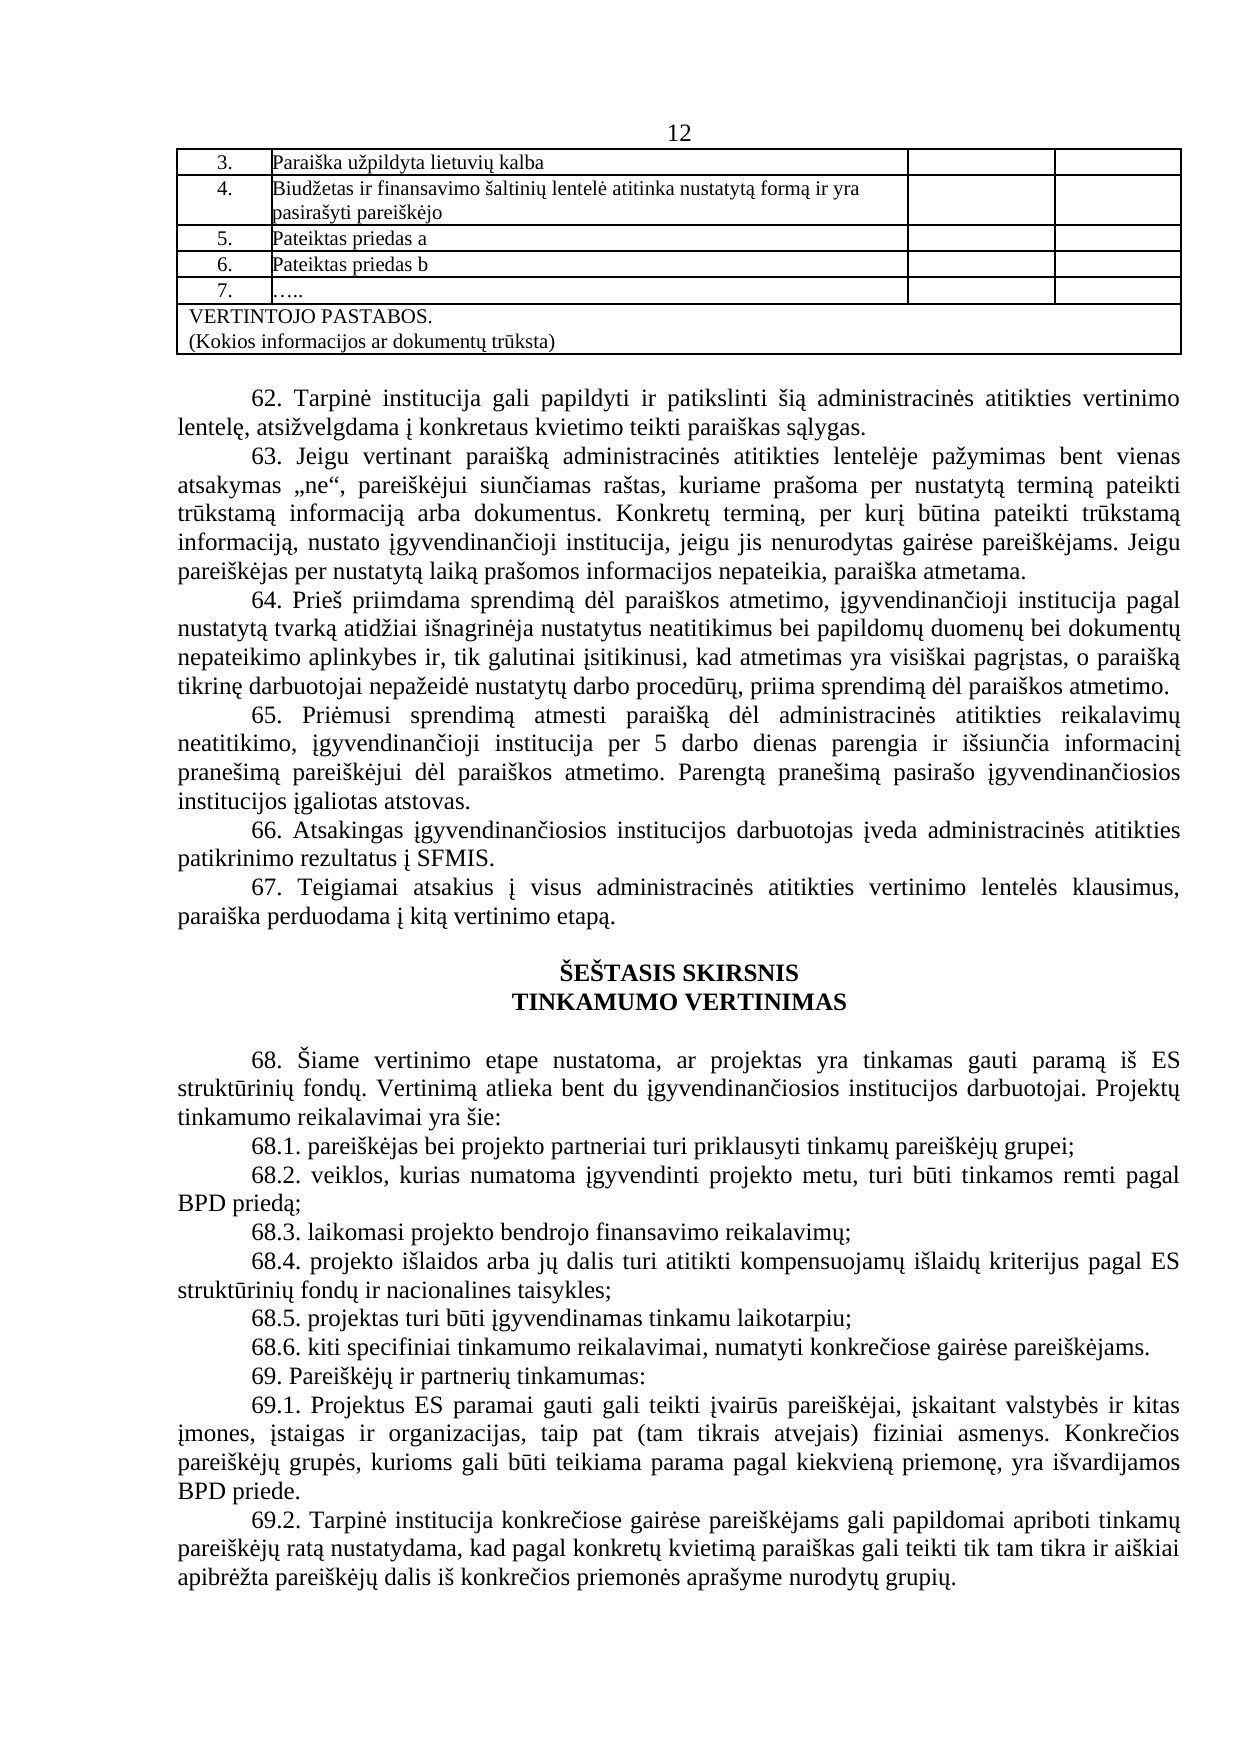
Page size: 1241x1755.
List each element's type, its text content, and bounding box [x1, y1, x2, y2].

table_cell [1056, 176, 1180, 224]
text ŠEŠTASIS SKIRSNIS [177, 958, 1181, 987]
text 62. Tarpinė institucija gali papildyti ir patikslinti šią administracinės atitikties vertinimo lentelę, atsižvelgdama į konkretaus kvietimo teikti paraiškas sąlygas. [177, 383, 1181, 441]
table_cell [909, 226, 1054, 250]
table_cell ….. [273, 278, 907, 302]
table_cell Pateiktas priedas a [273, 226, 907, 250]
text 69.2. Tarpinė institucija konkrečiose gairėse pareiškėjams gali papildomai apriboti tinkamų pareiškėjų ratą nustatydama, kad pagal konkretų kvietimą paraiškas gali teikti tik tam tikra ir aiškiai apibrėžta pareiškėjų dalis iš konkrečios priemonės aprašyme nurodytų grupių. [177, 1505, 1181, 1591]
text 63. Jeigu vertinant paraišką administracinės atitikties lentelėje pažymimas bent vienas atsakymas „ne“, pareiškėjui siunčiamas raštas, kuriame prašoma per nustatytą terminą pateikti trūkstamą informaciją arba dokumentus. Konkretų terminą, per kurį būtina pateikti trūkstamą informaciją, nustato įgyvendinančioji institucija, jeigu jis nenurodytas gairėse pareiškėjams. Jeigu pareiškėjas per nustatytą laiką prašomos informacijos nepateikia, paraiška atmetama. [177, 441, 1181, 585]
table_cell 6. [178, 252, 271, 276]
text 68.3. laikomasi projekto bendrojo finansavimo reikalavimų; [177, 1217, 1181, 1246]
table_cell Paraiška užpildyta lietuvių kalba [273, 150, 907, 174]
text 68.4. projekto išlaidos arba jų dalis turi atitikti kompensuojamų išlaidų kriterijus pagal ES struktūrinių fondų ir nacionalines taisykles; [177, 1246, 1181, 1303]
text 65. Priėmusi sprendimą atmesti paraišką dėl administracinės atitikties reikalavimų neatitikimo, įgyvendinančioji institucija per 5 darbo dienas parengia ir išsiunčia informacinį pranešimą pareiškėjui dėl paraiškos atmetimo. Parengtą pranešimą pasirašo įgyvendinančiosios institucijos įgaliotas atstovas. [177, 700, 1181, 815]
text TINKAMUMO VERTINIMAS [177, 987, 1181, 1016]
table_cell [1056, 278, 1180, 302]
table_cell 7. [178, 278, 271, 302]
table_cell [1056, 226, 1180, 250]
text 68.5. projektas turi būti įgyvendinamas tinkamu laikotarpiu; [177, 1303, 1181, 1332]
text 67. Teigiamai atsakius į visus administracinės atitikties vertinimo lentelės klausimus, paraiška perduodama į kitą vertinimo etapą. [177, 872, 1181, 930]
table_cell [909, 278, 1054, 302]
table_cell 4. [178, 176, 271, 224]
table_cell [909, 252, 1054, 276]
table_cell [909, 176, 1054, 224]
table_cell VERTINTOJO PASTABOS. (Kokios informacijos ar dokumentų trūksta) [178, 305, 1180, 353]
table_cell Biudžetas ir finansavimo šaltinių lentelė atitinka nustatytą formą ir yra pasirašyti pareiškėjo [273, 176, 907, 224]
text 68.6. kiti specifiniai tinkamumo reikalavimai, numatyti konkrečiose gairėse pareiškėjams. [177, 1332, 1181, 1361]
text 69. Pareiškėjų ir partnerių tinkamumas: [177, 1361, 1181, 1390]
text 68.2. veiklos, kurias numatoma įgyvendinti projekto metu, turi būti tinkamos remti pagal BPD priedą; [177, 1160, 1181, 1217]
text 64. Prieš priimdama sprendimą dėl paraiškos atmetimo, įgyvendinančioji institucija pagal nustatytą tvarką atidžiai išnagrinėja nustatytus neatitikimus bei papildomų duomenų bei dokumentų nepateikimo aplinkybes ir, tik galutinai įsitikinusi, kad atmetimas yra visiškai pagrįstas, o paraišką tikrinę darbuotojai nepažeidė nustatytų darbo procedūrų, priima sprendimą dėl paraiškos atmetimo. [177, 585, 1181, 700]
table_cell [1056, 252, 1180, 276]
text 68.1. pareiškėjas bei projekto partneriai turi priklausyti tinkamų pareiškėjų grupei; [177, 1131, 1181, 1160]
table_cell [909, 150, 1054, 174]
table_cell Pateiktas priedas b [273, 252, 907, 276]
text 69.1. Projektus ES paramai gauti gali teikti įvairūs pareiškėjai, įskaitant valstybės ir kitas įmones, įstaigas ir organizacijas, taip pat (tam tikrais atvejais) fiziniai asmenys. Konkrečios pareiškėjų grupės, kurioms gali būti teikiama parama pagal kiekvieną priemonę, yra išvardijamos BPD priede. [177, 1390, 1181, 1505]
table_cell 3. [178, 150, 271, 174]
table_cell 5. [178, 226, 271, 250]
text 68. Šiame vertinimo etape nustatoma, ar projektas yra tinkamas gauti paramą iš ES struktūrinių fondų. Vertinimą atlieka bent du įgyvendinančiosios institucijos darbuotojai. Projektų tinkamumo reikalavimai yra šie: [177, 1045, 1181, 1131]
table_cell [1056, 150, 1180, 174]
text 66. Atsakingas įgyvendinančiosios institucijos darbuotojas įveda administracinės atitikties patikrinimo rezultatus į SFMIS. [177, 815, 1181, 872]
